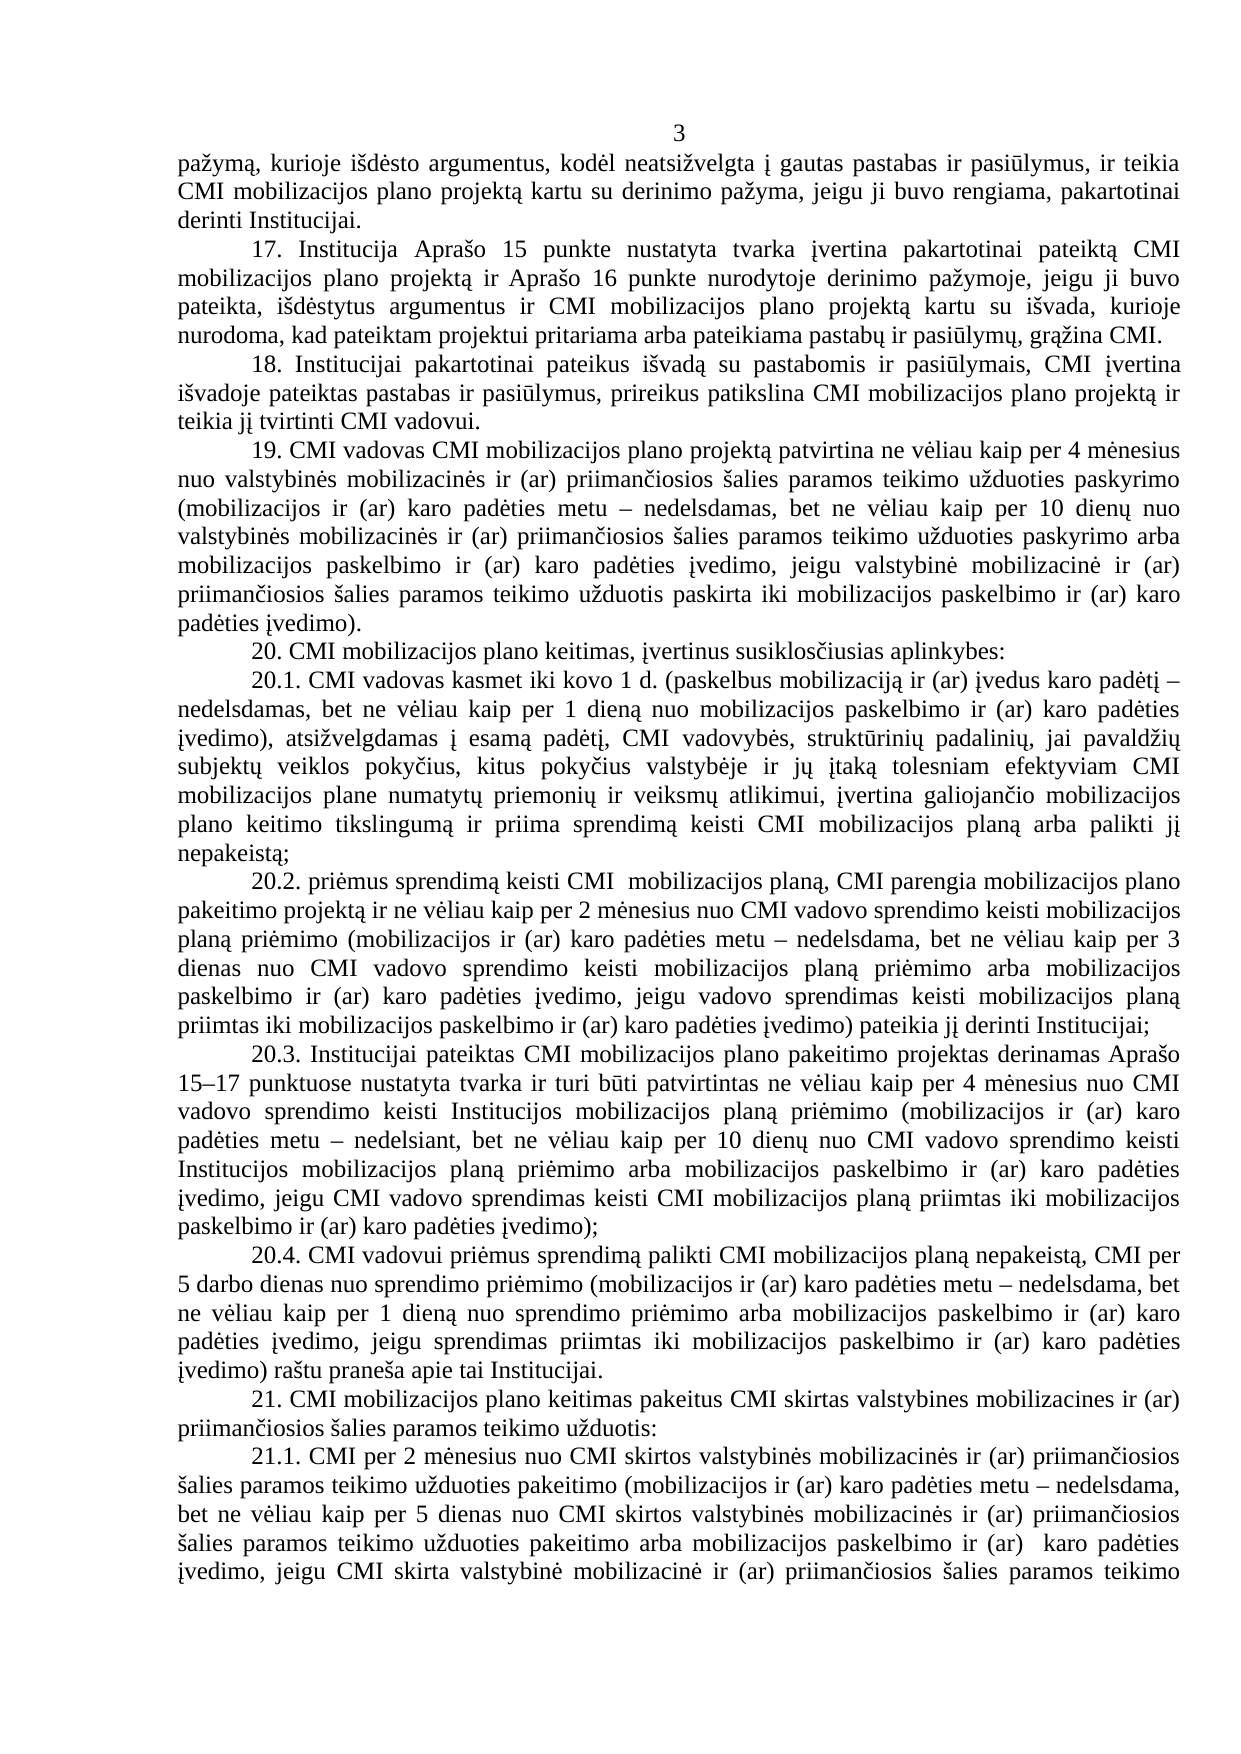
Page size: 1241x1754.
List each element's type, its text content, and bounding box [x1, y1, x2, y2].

text 20.3. Institucijai pateiktas CMI mobilizacijos plano pakeitimo projektas derinamas Aprašo 15–17 punktuose nustatyta tvarka ir turi būti patvirtintas ne vėliau kaip per 4 mėnesius nuo CMI vadovo sprendimo keisti Institucijos mobilizacijos planą priėmimo (mobilizacijos ir (ar) karo padėties metu – nedelsiant, bet ne vėliau kaip per 10 dienų nuo CMI vadovo sprendimo keisti Institucijos mobilizacijos planą priėmimo arba mobilizacijos paskelbimo ir (ar) karo padėties įvedimo, jeigu CMI vadovo sprendimas keisti CMI mobilizacijos planą priimtas iki mobilizacijos paskelbimo ir (ar) karo padėties įvedimo); [177, 1039, 1181, 1240]
text 19. CMI vadovas CMI mobilizacijos plano projektą patvirtina ne vėliau kaip per 4 mėnesius nuo valstybinės mobilizacinės ir (ar) priimančiosios šalies paramos teikimo užduoties paskyrimo (mobilizacijos ir (ar) karo padėties metu – nedelsdamas, bet ne vėliau kaip per 10 dienų nuo valstybinės mobilizacinės ir (ar) priimančiosios šalies paramos teikimo užduoties paskyrimo arba mobilizacijos paskelbimo ir (ar) karo padėties įvedimo, jeigu valstybinė mobilizacinė ir (ar) priimančiosios šalies paramos teikimo užduotis paskirta iki mobilizacijos paskelbimo ir (ar) karo padėties įvedimo). [177, 435, 1181, 636]
text 20.2. priėmus sprendimą keisti CMI mobilizacijos planą, CMI parengia mobilizacijos plano pakeitimo projektą ir ne vėliau kaip per 2 mėnesius nuo CMI vadovo sprendimo keisti mobilizacijos planą priėmimo (mobilizacijos ir (ar) karo padėties metu – nedelsdama, bet ne vėliau kaip per 3 dienas nuo CMI vadovo sprendimo keisti mobilizacijos planą priėmimo arba mobilizacijos paskelbimo ir (ar) karo padėties įvedimo, jeigu vadovo sprendimas keisti mobilizacijos planą priimtas iki mobilizacijos paskelbimo ir (ar) karo padėties įvedimo) pateikia jį derinti Institucijai; [177, 866, 1181, 1039]
text 18. Institucijai pakartotinai pateikus išvadą su pastabomis ir pasiūlymais, CMI įvertina išvadoje pateiktas pastabas ir pasiūlymus, prireikus patikslina CMI mobilizacijos plano projektą ir teikia jį tvirtinti CMI vadovui. [177, 349, 1181, 435]
text 20.1. CMI vadovas kasmet iki kovo 1 d. (paskelbus mobilizaciją ir (ar) įvedus karo padėtį – nedelsdamas, bet ne vėliau kaip per 1 dieną nuo mobilizacijos paskelbimo ir (ar) karo padėties įvedimo), atsižvelgdamas į esamą padėtį, CMI vadovybės, struktūrinių padalinių, jai pavaldžių subjektų veiklos pokyčius, kitus pokyčius valstybėje ir jų įtaką tolesniam efektyviam CMI mobilizacijos plane numatytų priemonių ir veiksmų atlikimui, įvertina galiojančio mobilizacijos plano keitimo tikslingumą ir priima sprendimą keisti CMI mobilizacijos planą arba palikti jį nepakeistą; [177, 665, 1181, 866]
text 20.4. CMI vadovui priėmus sprendimą palikti CMI mobilizacijos planą nepakeistą, CMI per 5 darbo dienas nuo sprendimo priėmimo (mobilizacijos ir (ar) karo padėties metu – nedelsdama, bet ne vėliau kaip per 1 dieną nuo sprendimo priėmimo arba mobilizacijos paskelbimo ir (ar) karo padėties įvedimo, jeigu sprendimas priimtas iki mobilizacijos paskelbimo ir (ar) karo padėties įvedimo) raštu praneša apie tai Institucijai. [177, 1240, 1181, 1384]
text pažymą, kurioje išdėsto argumentus, kodėl neatsižvelgta į gautas pastabas ir pasiūlymus, ir teikia CMI mobilizacijos plano projektą kartu su derinimo pažyma, jeigu ji buvo rengiama, pakartotinai derinti Institucijai. [177, 148, 1181, 234]
text 17. Institucija Aprašo 15 punkte nustatyta tvarka įvertina pakartotinai pateiktą CMI mobilizacijos plano projektą ir Aprašo 16 punkte nurodytoje derinimo pažymoje, jeigu ji buvo pateikta, išdėstytus argumentus ir CMI mobilizacijos plano projektą kartu su išvada, kurioje nurodoma, kad pateiktam projektui pritariama arba pateikiama pastabų ir pasiūlymų, grąžina CMI. [177, 234, 1181, 349]
text 20. CMI mobilizacijos plano keitimas, įvertinus susiklosčiusias aplinkybes: [177, 636, 1181, 665]
text 21.1. CMI per 2 mėnesius nuo CMI skirtos valstybinės mobilizacinės ir (ar) priimančiosios šalies paramos teikimo užduoties pakeitimo (mobilizacijos ir (ar) karo padėties metu – nedelsdama, bet ne vėliau kaip per 5 dienas nuo CMI skirtos valstybinės mobilizacinės ir (ar) priimančiosios šalies paramos teikimo užduoties pakeitimo arba mobilizacijos paskelbimo ir (ar) karo padėties įvedimo, jeigu CMI skirta valstybinė mobilizacinė ir (ar) priimančiosios šalies paramos teikimo [177, 1441, 1181, 1585]
text 21. CMI mobilizacijos plano keitimas pakeitus CMI skirtas valstybines mobilizacines ir (ar) priimančiosios šalies paramos teikimo užduotis: [177, 1384, 1181, 1441]
